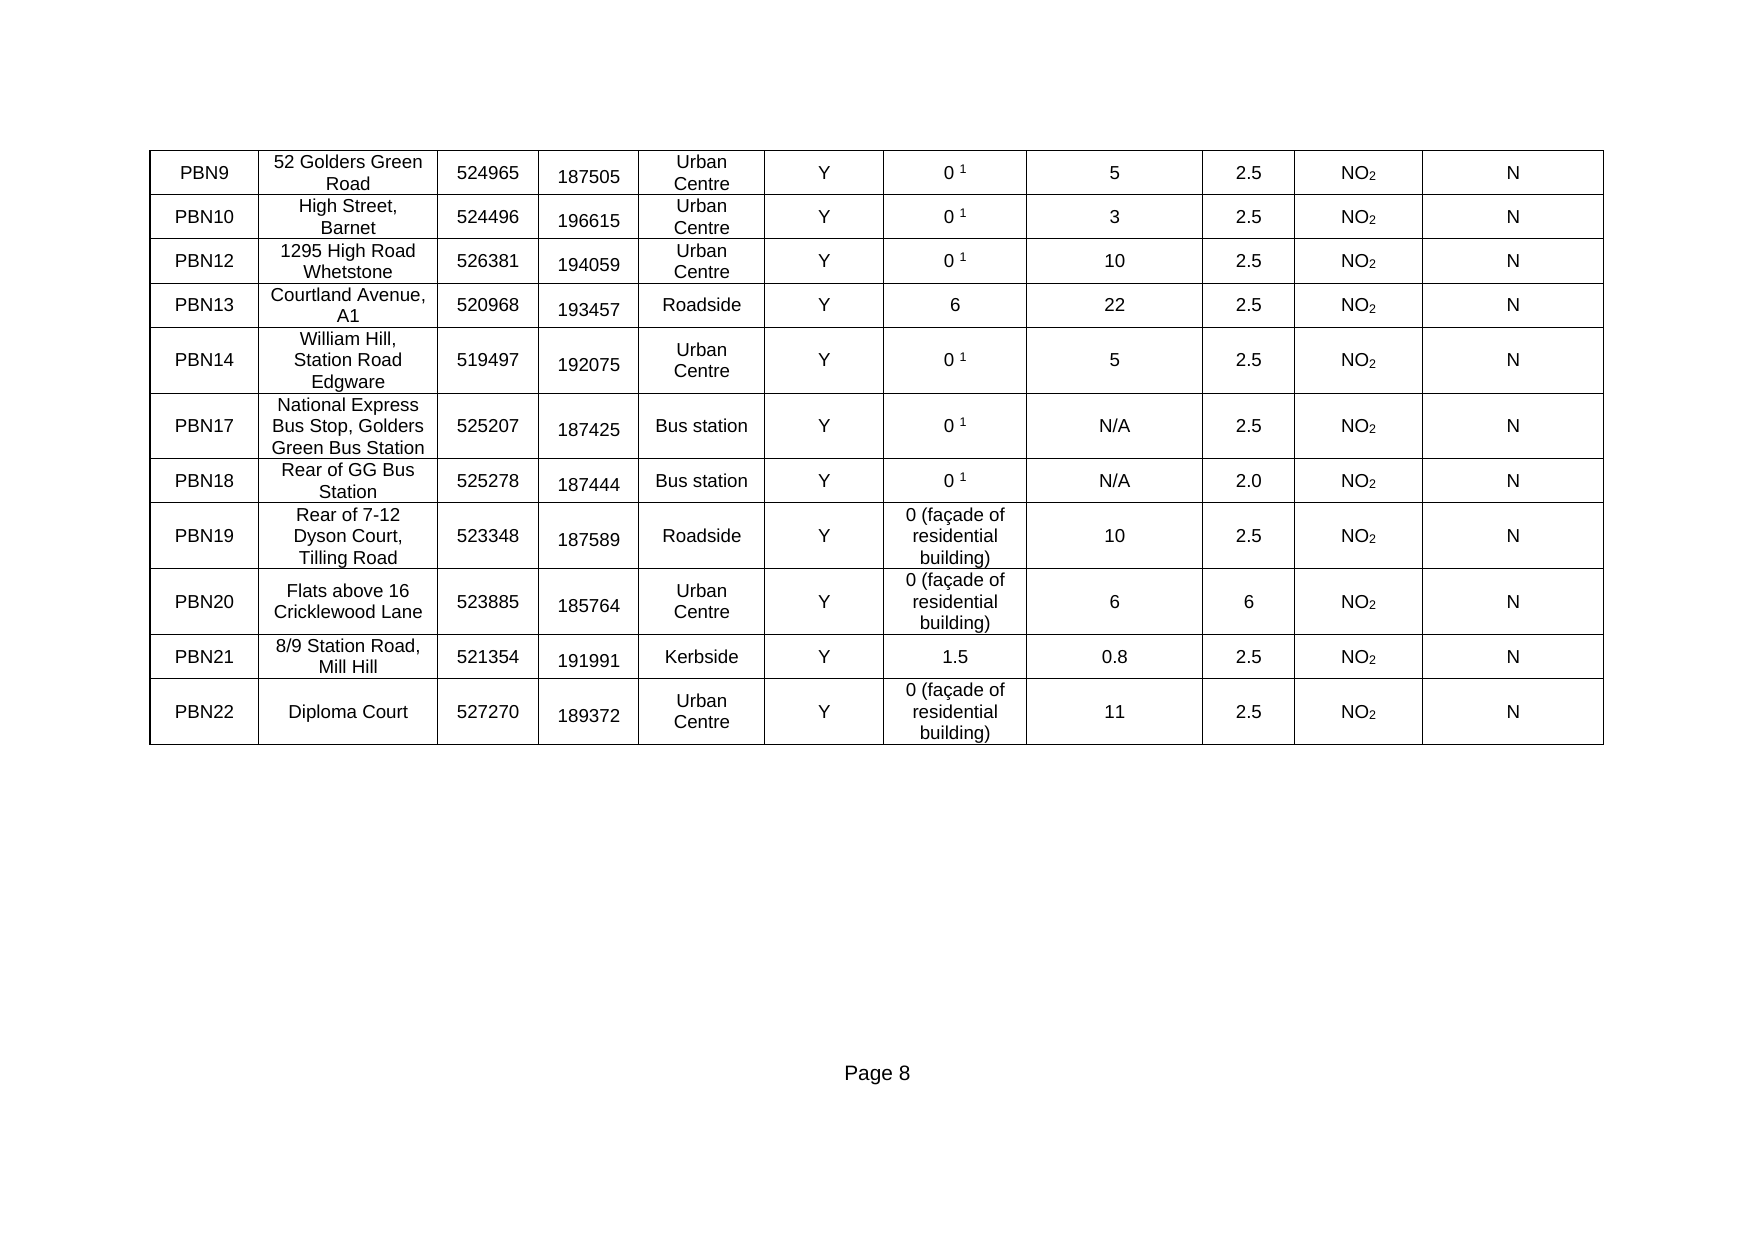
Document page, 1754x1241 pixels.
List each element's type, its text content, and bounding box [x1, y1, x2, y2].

table_cell William Hill, Station Road Edgware [259, 328, 437, 392]
table_cell 11 [1027, 679, 1202, 744]
table_cell NO2 [1295, 635, 1422, 678]
table_cell N [1423, 239, 1603, 282]
table_cell 0.8 [1027, 635, 1202, 678]
table_cell Urban Centre [639, 239, 764, 282]
table_cell 2.5 [1203, 284, 1294, 327]
table_cell NO2 [1295, 284, 1422, 327]
table_cell 525278 [438, 459, 538, 502]
table_cell 524496 [438, 195, 538, 238]
table_cell N [1423, 635, 1603, 678]
table_cell 194059 [539, 239, 638, 282]
table_cell Urban Centre [639, 151, 764, 194]
table_cell 526381 [438, 239, 538, 282]
table_cell 0 1 [884, 151, 1026, 194]
table_cell Kerbside [639, 635, 764, 678]
table_cell 0 (façade of residential building) [884, 569, 1026, 634]
table_cell 185764 [539, 569, 638, 634]
table_cell 187425 [539, 394, 638, 458]
table_cell 2.5 [1203, 679, 1294, 744]
table_cell 0 1 [884, 394, 1026, 458]
table_cell 0 1 [884, 328, 1026, 392]
table_cell 1295 High Road Whetstone [259, 239, 437, 282]
table_cell Y [765, 503, 883, 568]
table_cell 189372 [539, 679, 638, 744]
table_cell NO2 [1295, 151, 1422, 194]
table_cell 0 1 [884, 459, 1026, 502]
table_cell PBN14 [151, 328, 258, 392]
table_cell N [1423, 151, 1603, 194]
table_cell 2.5 [1203, 394, 1294, 458]
table_cell N/A [1027, 394, 1202, 458]
table_cell N [1423, 284, 1603, 327]
table_cell Diploma Court [259, 679, 437, 744]
table_cell Urban Centre [639, 328, 764, 392]
table_cell 3 [1027, 195, 1202, 238]
table_cell Y [765, 569, 883, 634]
table_cell 2.5 [1203, 239, 1294, 282]
table_cell 5 [1027, 151, 1202, 194]
table_cell Y [765, 239, 883, 282]
table_cell Y [765, 635, 883, 678]
table_cell 187589 [539, 503, 638, 568]
table_cell 523885 [438, 569, 538, 634]
table_cell Y [765, 328, 883, 392]
table_cell 196615 [539, 195, 638, 238]
table_cell PBN17 [151, 394, 258, 458]
table_cell Y [765, 459, 883, 502]
table_cell National Express Bus Stop, Golders Green Bus Station [259, 394, 437, 458]
table_cell 1.5 [884, 635, 1026, 678]
table_cell 52 Golders Green Road [259, 151, 437, 194]
table_cell Roadside [639, 284, 764, 327]
table_cell NO2 [1295, 328, 1422, 392]
table_cell N [1423, 195, 1603, 238]
table_cell 187505 [539, 151, 638, 194]
table_cell 2.0 [1203, 459, 1294, 502]
table_cell 520968 [438, 284, 538, 327]
table_cell High Street, Barnet [259, 195, 437, 238]
table_cell 0 1 [884, 239, 1026, 282]
table_cell 519497 [438, 328, 538, 392]
table_cell 5 [1027, 328, 1202, 392]
table_cell NO2 [1295, 394, 1422, 458]
table_cell PBN13 [151, 284, 258, 327]
table_cell Bus station [639, 459, 764, 502]
table_cell 22 [1027, 284, 1202, 327]
table_cell Y [765, 679, 883, 744]
table_cell N [1423, 328, 1603, 392]
table_cell Urban Centre [639, 679, 764, 744]
table_cell 2.5 [1203, 195, 1294, 238]
table_cell PBN12 [151, 239, 258, 282]
table_cell NO2 [1295, 503, 1422, 568]
table_cell 6 [1203, 569, 1294, 634]
table_cell 2.5 [1203, 503, 1294, 568]
table_cell PBN10 [151, 195, 258, 238]
table_cell Y [765, 151, 883, 194]
table_cell 191991 [539, 635, 638, 678]
table_cell NO2 [1295, 459, 1422, 502]
table_cell PBN22 [151, 679, 258, 744]
table_cell NO2 [1295, 679, 1422, 744]
table_cell 2.5 [1203, 328, 1294, 392]
table_cell 6 [884, 284, 1026, 327]
table_cell 192075 [539, 328, 638, 392]
table_cell N [1423, 503, 1603, 568]
table_cell Y [765, 195, 883, 238]
table_cell Courtland Avenue, A1 [259, 284, 437, 327]
table_cell 525207 [438, 394, 538, 458]
table_cell 2.5 [1203, 151, 1294, 194]
table_cell NO2 [1295, 239, 1422, 282]
table_cell Y [765, 284, 883, 327]
table_cell 521354 [438, 635, 538, 678]
table_cell Bus station [639, 394, 764, 458]
table_cell N [1423, 394, 1603, 458]
table_cell N [1423, 459, 1603, 502]
table_cell PBN19 [151, 503, 258, 568]
table_cell 527270 [438, 679, 538, 744]
table_cell 2.5 [1203, 635, 1294, 678]
table_cell Urban Centre [639, 569, 764, 634]
table_cell N/A [1027, 459, 1202, 502]
table_cell Flats above 16 Cricklewood Lane [259, 569, 437, 634]
table_cell 0 (façade of residential building) [884, 503, 1026, 568]
table_cell N [1423, 569, 1603, 634]
table_cell 193457 [539, 284, 638, 327]
table_cell PBN21 [151, 635, 258, 678]
table_cell 524965 [438, 151, 538, 194]
table_cell PBN18 [151, 459, 258, 502]
table_cell Urban Centre [639, 195, 764, 238]
table_cell Rear of 7-12 Dyson Court, Tilling Road [259, 503, 437, 568]
table_cell N [1423, 679, 1603, 744]
table_cell Rear of GG Bus Station [259, 459, 437, 502]
table_cell 523348 [438, 503, 538, 568]
table_cell 8/9 Station Road, Mill Hill [259, 635, 437, 678]
table_cell 6 [1027, 569, 1202, 634]
table_cell 10 [1027, 239, 1202, 282]
table_cell PBN9 [151, 151, 258, 194]
table_cell Y [765, 394, 883, 458]
table_cell Roadside [639, 503, 764, 568]
table_cell PBN20 [151, 569, 258, 634]
table_cell 10 [1027, 503, 1202, 568]
table_cell 0 (façade of residential building) [884, 679, 1026, 744]
table_cell NO2 [1295, 569, 1422, 634]
table_cell 187444 [539, 459, 638, 502]
table_cell NO2 [1295, 195, 1422, 238]
table_cell 0 1 [884, 195, 1026, 238]
